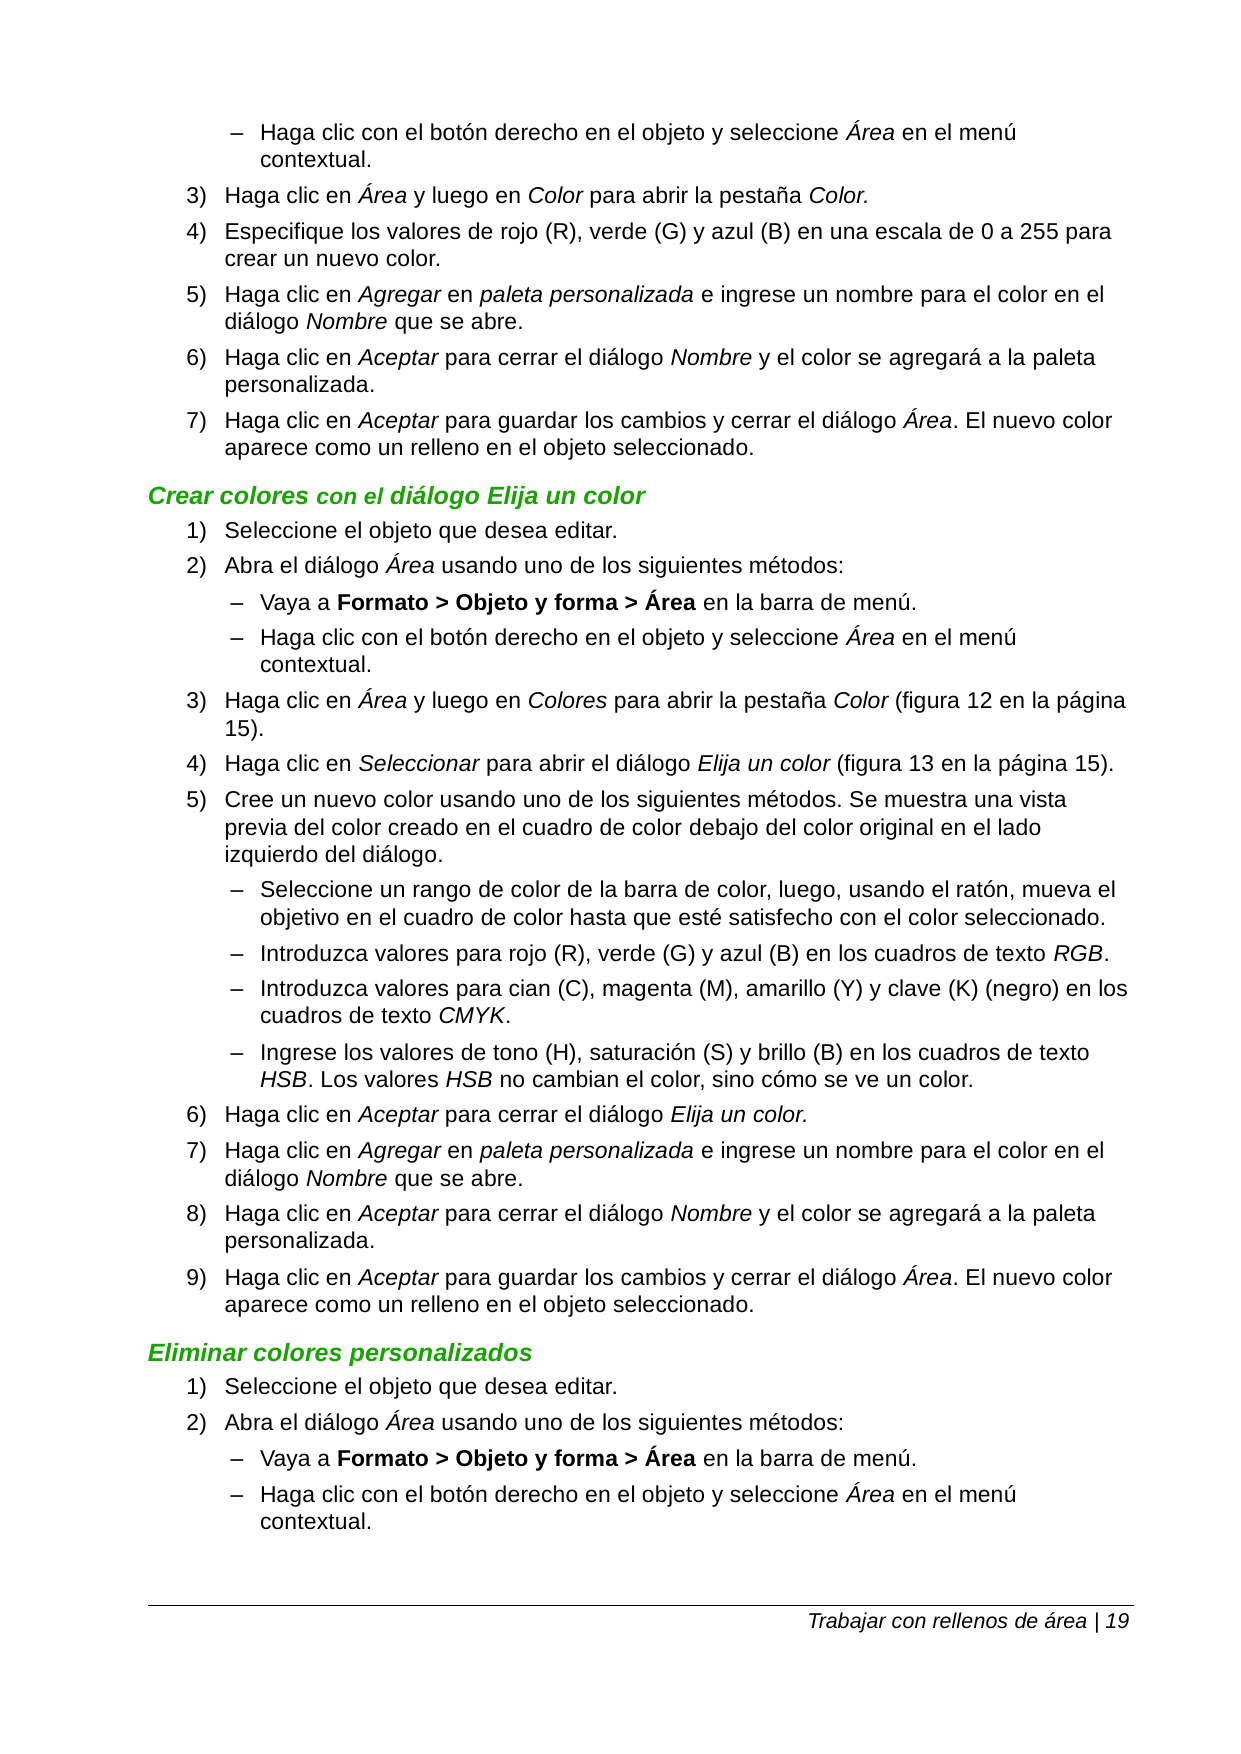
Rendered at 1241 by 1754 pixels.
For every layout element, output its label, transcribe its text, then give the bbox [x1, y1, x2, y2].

list Haga clic en Aceptar para guardar los cambios y cerrar el diálogo Área. El nuevo color aparece como un relleno en el objeto seleccionado. [207, 1263, 1134, 1317]
list Seleccione un rango de color de la barra de color, luego, usando el ratón, mueva el objetivo en el cuadro de color hasta que esté satisfecho con el color seleccionado. [230, 876, 1134, 930]
subtitle Crear colores con el diálogo Elija un color [148, 481, 1134, 510]
list Haga clic en Seleccionar para abrir el diálogo Elija un color (figura 13 en la página 14). [207, 750, 1134, 777]
list Cree un nuevo color usando uno de los siguientes métodos. Se muestra una vista previa del color creado en el cuadro de color debajo del color original en el lado izquierdo del diálogo. [207, 786, 1134, 867]
list Seleccione el objeto que desea editar. [207, 516, 1134, 543]
list Abra el diálogo Área usando uno de los siguientes métodos: [207, 1408, 1134, 1436]
subtitle Eliminar colores personalizados [148, 1338, 1134, 1367]
list Seleccione el objeto que desea editar. [207, 1373, 1134, 1400]
list Haga clic en Aceptar para guardar los cambios y cerrar el diálogo Área. El nuevo color aparece como un relleno en el objeto seleccionado. [207, 406, 1134, 460]
list Ingrese los valores de tono (H), saturación (S) y brillo (B) en los cuadros de texto HSB. Los valores HSB no cambian el color, sino cómo se ve un color. [230, 1038, 1134, 1092]
list Haga clic en Aceptar para cerrar el diálogo Elija un color. [207, 1101, 1134, 1128]
list Haga clic con el botón derecho en el objeto y seleccione Área en el menú contextual. [230, 118, 1134, 172]
list Haga clic en Agregar en paleta personalizada e ingrese un nombre para el color en el diálogo Nombre que se abre. [207, 280, 1134, 334]
list Haga clic con el botón derecho en el objeto y seleccione Área en el menú contextual. [230, 624, 1134, 678]
list Haga clic en Agregar en paleta personalizada e ingrese un nombre para el color en el diálogo Nombre que se abre. [207, 1137, 1134, 1191]
list Haga clic en Aceptar para cerrar el diálogo Nombre y el color se agregará a la paleta personalizada. [207, 343, 1134, 397]
list Haga clic en Área y luego en Colores para abrir la pestaña Color (figura 12 en la página 14). [207, 687, 1134, 741]
list Haga clic con el botón derecho en el objeto y seleccione Área en el menú contextual. [230, 1480, 1134, 1534]
list Vaya a Formato > Objeto y forma > Área en la barra de menú. [230, 1444, 1134, 1472]
list Introduzca valores para rojo (R), verde (G) y azul (B) en los cuadros de texto RGB. [230, 939, 1134, 966]
list Especifique los valores de rojo (R), verde (G) y azul (B) en una escala de 0 a 255 para crear un nuevo color. [207, 217, 1134, 271]
list Introduzca valores para cian (C), magenta (M), amarillo (Y) y clave (K) (negro) en los cuadros de texto CMYK. [230, 975, 1134, 1029]
list Abra el diálogo Área usando uno de los siguientes métodos: [207, 552, 1134, 579]
list Vaya a Formato > Objeto y forma > Área en la barra de menú. [230, 588, 1134, 615]
list Haga clic en Aceptar para cerrar el diálogo Nombre y el color se agregará a la paleta personalizada. [207, 1200, 1134, 1254]
list Haga clic en Área y luego en Color para abrir la pestaña Color. [207, 181, 1134, 208]
